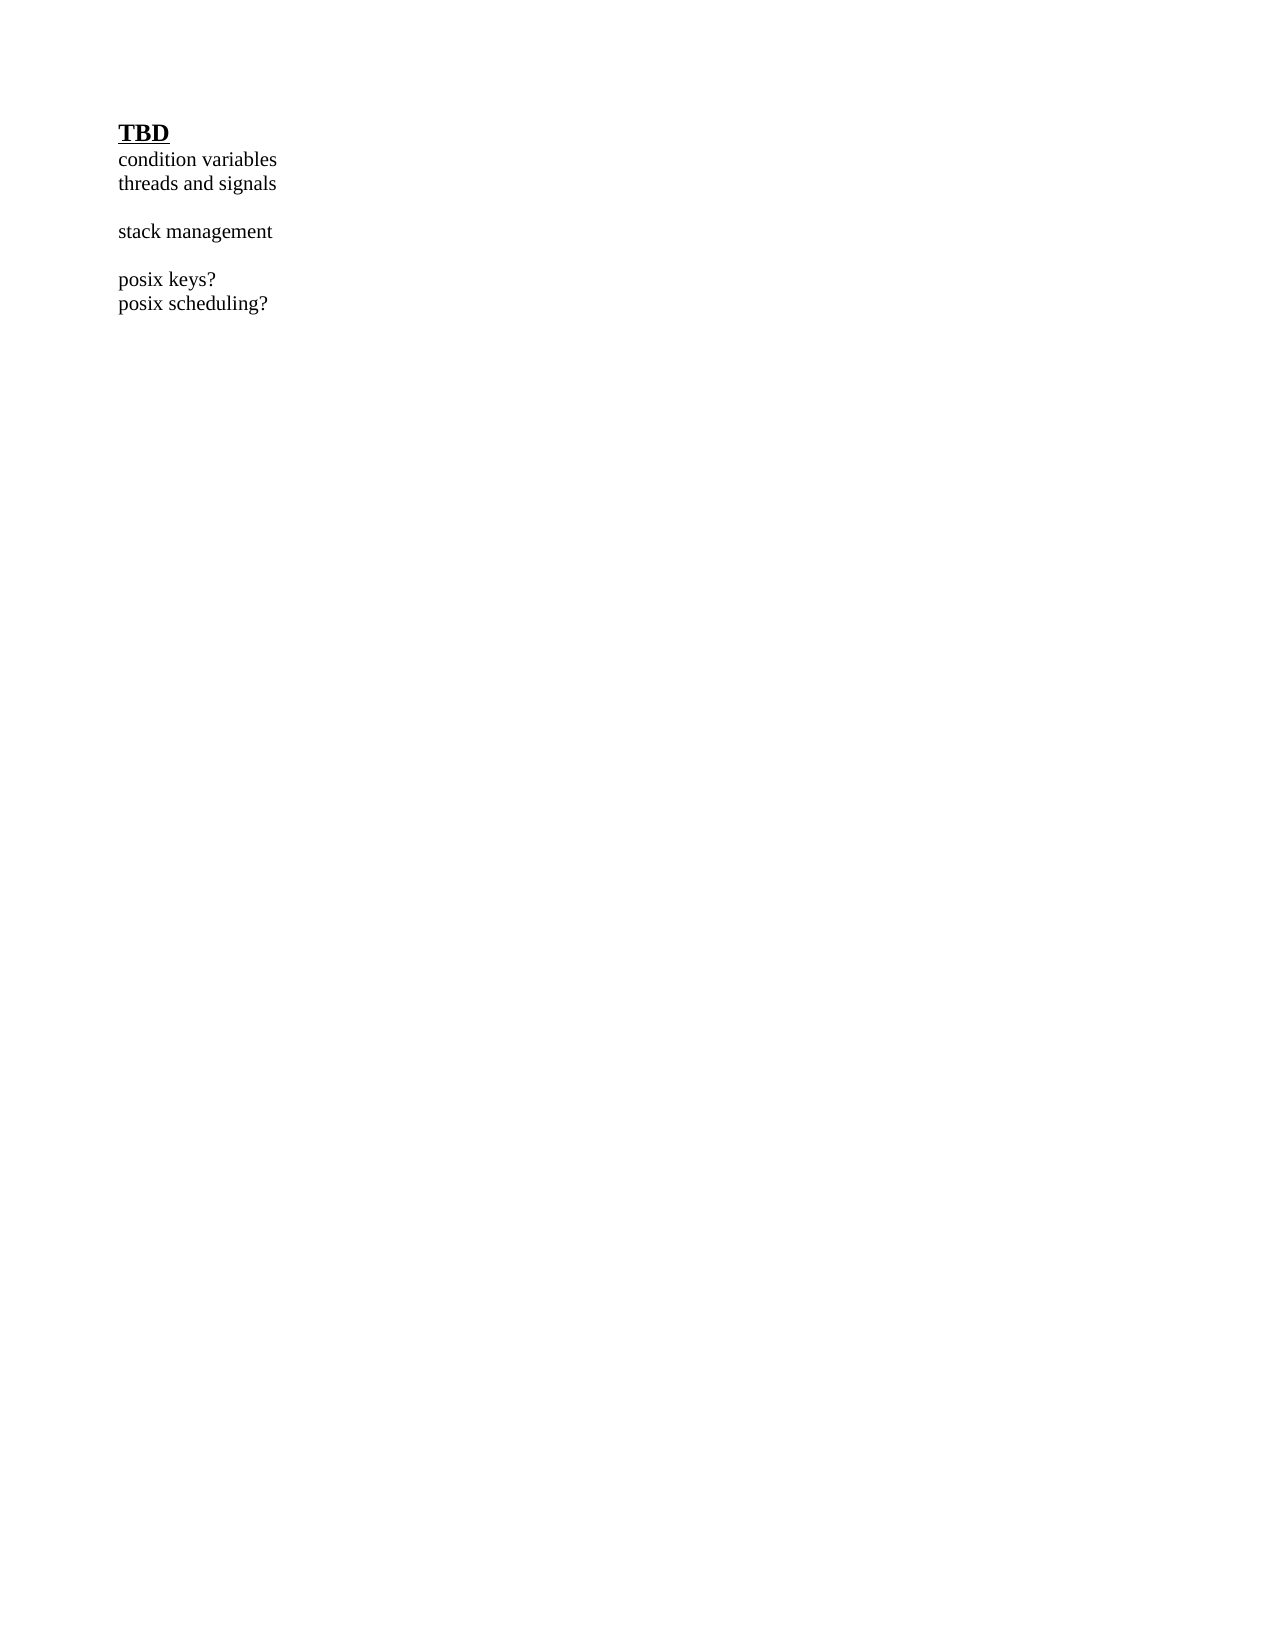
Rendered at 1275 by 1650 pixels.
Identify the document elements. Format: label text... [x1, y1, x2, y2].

text condition variables [118, 147, 1157, 171]
text posix keys? [118, 267, 1157, 291]
text stack management [118, 219, 1157, 243]
text TBD [118, 118, 1157, 147]
text posix scheduling? [118, 291, 1157, 315]
text threads and signals [118, 171, 1157, 195]
